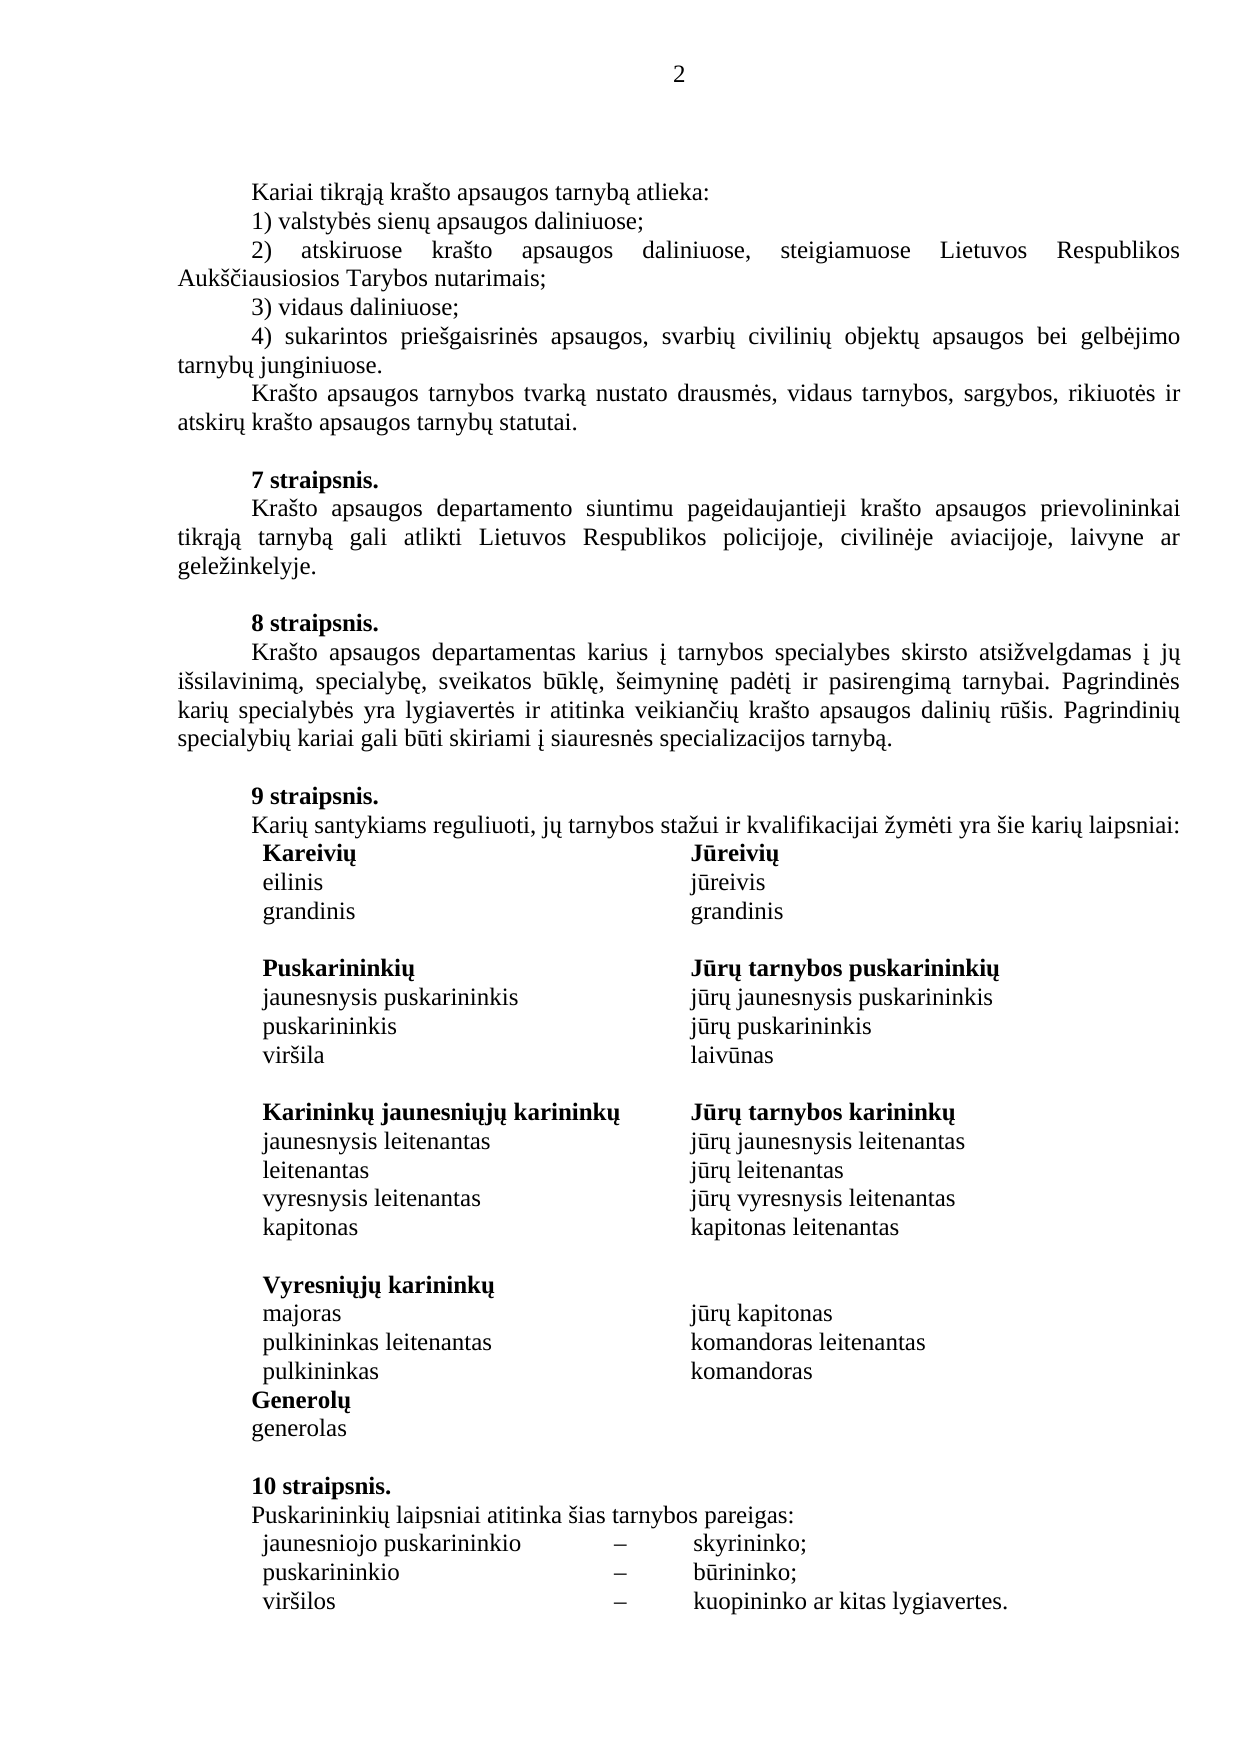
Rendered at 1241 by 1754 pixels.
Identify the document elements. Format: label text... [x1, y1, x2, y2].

table_cell – [596, 1557, 682, 1586]
table_cell komandoras leitenantas [679, 1327, 1181, 1356]
text 10 straipsnis. [177, 1471, 1181, 1500]
table_cell kapitonas leitenantas [679, 1212, 1181, 1241]
text 1) valstybės sienų apsaugos daliniuose; [177, 206, 1181, 235]
table_cell Vyresniųjų karininkų [177, 1270, 679, 1298]
table_cell jaunesnysis puskarininkis [177, 982, 679, 1011]
text 9 straipsnis. [177, 781, 1181, 810]
text 8 straipsnis. [177, 608, 1181, 637]
text 3) vidaus daliniuose; [177, 292, 1181, 321]
table_cell majoras [177, 1299, 679, 1327]
table_cell pulkininkas leitenantas [177, 1327, 679, 1356]
table_header Kareivių [177, 839, 679, 867]
table_cell kapitonas [177, 1212, 679, 1241]
table_cell viršila [177, 1040, 679, 1068]
table_cell [177, 1241, 679, 1270]
table_cell grandinis [679, 896, 1181, 925]
text Krašto apsaugos departamento siuntimu pageidaujantieji krašto apsaugos prievolininkai tikrąją tarnybą gali atlikti Lietuvos Respublikos policijoje, civilinėje aviacijoje, laivyne ar geležinkelyje. [177, 493, 1181, 580]
table_cell jūreivis [679, 867, 1181, 896]
table_cell pulkininkas [177, 1356, 679, 1385]
table_cell puskarininkio [177, 1557, 596, 1586]
table_cell [177, 1069, 679, 1097]
table_cell jūrų leitenantas [679, 1155, 1181, 1183]
table_cell puskarininkis [177, 1011, 679, 1040]
table_cell [679, 1241, 1181, 1270]
table_header Jūreivių [679, 839, 1181, 867]
table_cell jaunesnysis leitenantas [177, 1126, 679, 1155]
text Generolų [177, 1385, 1181, 1413]
table_cell eilinis [177, 867, 679, 896]
text Krašto apsaugos tarnybos tvarką nustato drausmės, vidaus tarnybos, sargybos, rikiuotės ir atskirų krašto apsaugos tarnybų statutai. [177, 378, 1181, 436]
table_cell [679, 1270, 1181, 1298]
table_cell viršilos [177, 1586, 596, 1615]
text Kariai tikrąją krašto apsaugos tarnybą atlieka: [177, 177, 1181, 206]
text Karių santykiams reguliuoti, jų tarnybos stažui ir kvalifikacijai žymėti yra šie karių laipsniai: [177, 810, 1181, 838]
table_cell [679, 925, 1181, 953]
table_cell komandoras [679, 1356, 1181, 1385]
text 2) atskiruose krašto apsaugos daliniuose, steigiamuose Lietuvos Respublikos Aukščiausiosios Tarybos nutarimais; [177, 235, 1181, 292]
table_header jaunesniojo puskarininkio [177, 1529, 596, 1557]
table_header skyrininko; [682, 1529, 1181, 1557]
table_cell grandinis [177, 896, 679, 925]
table_cell būrininko; [682, 1557, 1181, 1586]
table_cell Jūrų tarnybos karininkų [679, 1097, 1181, 1126]
table_cell jūrų vyresnysis leitenantas [679, 1184, 1181, 1212]
table_cell [177, 925, 679, 953]
text Krašto apsaugos departamentas karius į tarnybos specialybes skirsto atsižvelgdamas į jų išsilavinimą, specialybę, sveikatos būklę, šeimyninę padėtį ir pasirengimą tarnybai. Pagrindinės karių specialybės yra lygiavertės ir atitinka veikiančių krašto apsaugos dalinių rūšis. Pagrindinių specialybių kariai gali būti skiriami į siauresnės specializacijos tarnybą. [177, 637, 1181, 752]
text generolas [177, 1413, 1181, 1442]
table_cell [679, 1069, 1181, 1097]
text 7 straipsnis. [177, 465, 1181, 493]
table_cell jūrų kapitonas [679, 1299, 1181, 1327]
text 4) sukarintos priešgaisrinės apsaugos, svarbių civilinių objektų apsaugos bei gelbėjimo tarnybų junginiuose. [177, 321, 1181, 378]
table_cell jūrų puskarininkis [679, 1011, 1181, 1040]
table_cell jūrų jaunesnysis puskarininkis [679, 982, 1181, 1011]
table_cell jūrų jaunesnysis leitenantas [679, 1126, 1181, 1155]
table_cell vyresnysis leitenantas [177, 1184, 679, 1212]
table_cell leitenantas [177, 1155, 679, 1183]
table_cell kuopininko ar kitas lygiavertes. [682, 1586, 1181, 1615]
text Puskarininkių laipsniai atitinka šias tarnybos pareigas: [177, 1500, 1181, 1528]
table_cell – [596, 1586, 682, 1615]
table_cell Jūrų tarnybos puskarininkių [679, 954, 1181, 982]
table_cell Puskarininkių [177, 954, 679, 982]
table_cell Karininkų jaunesniųjų karininkų [177, 1097, 679, 1126]
table_cell laivūnas [679, 1040, 1181, 1068]
table_header – [596, 1529, 682, 1557]
